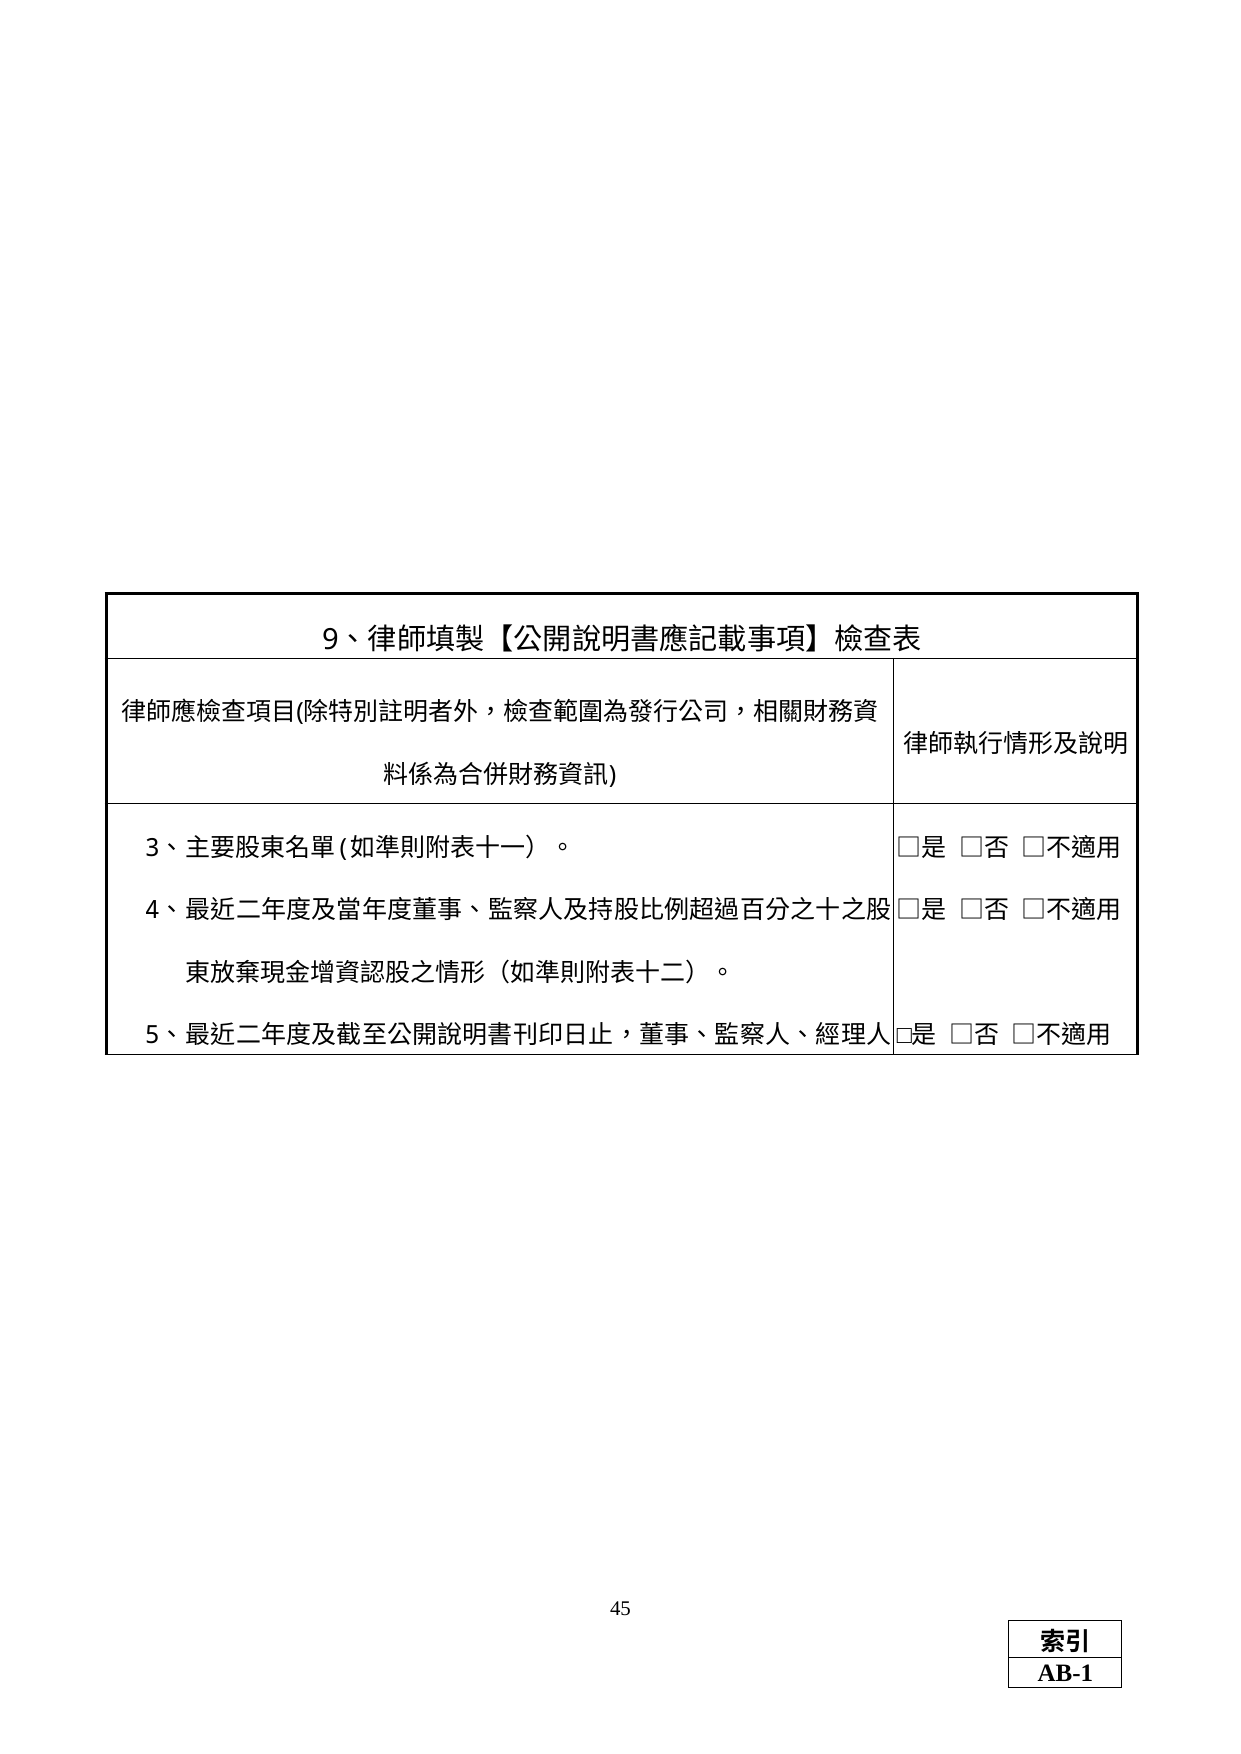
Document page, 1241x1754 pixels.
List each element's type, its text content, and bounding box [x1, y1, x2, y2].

table_header 9、律師填製【公開說明書應記載事項】檢查表 [108, 595, 1136, 658]
table_cell 律師應檢查項目(除特別註明者外，檢查範圍為發行公司，相關財務資料係為合併財務資訊) [108, 659, 893, 803]
table_cell □是 □否 □不適用□是 □否 □不適用 □是 □否 □不適用 [894, 804, 1136, 1054]
table_cell 是否記載最近股權分散情形？ 股東結構（如準則附表九）。 股數分散情形（如準則附表十）。 主要股東名單(如準則附表十一）。 最近二年度及當年度董事、監察人及持股比例超過百分之十之股東放棄現金增資認股之情形（如準則附表十二）。 最近二年度及截至公開說明書刊印日止，董事、監察人、經理人及持股比例超過百分之十之股東股權移轉及股權質押變動情形。股權移轉或股權質押之相對人為關係人者，尚應揭露該相對人之姓名、與公司、董事、監察人、經理人及持股比例超過百分之十股東之關係及所取得或質押股數（如準則附表十三）。以科技事業、文化創意事業或資訊軟體公司身分、或依「淨值、營業收入及營業活動現金流量」標準申請上櫃者，應增列現任技術股股東、技術研究發展人員及持股超過股份總額百分之五之股東股權變動情形。 持股比例占前十名之股東，其相互間為關係人或為配偶、二親等以內之親屬關係之資訊（如準則附表十四）。 [108, 804, 893, 1054]
table_cell 律師執行情形及說明 [894, 659, 1136, 803]
